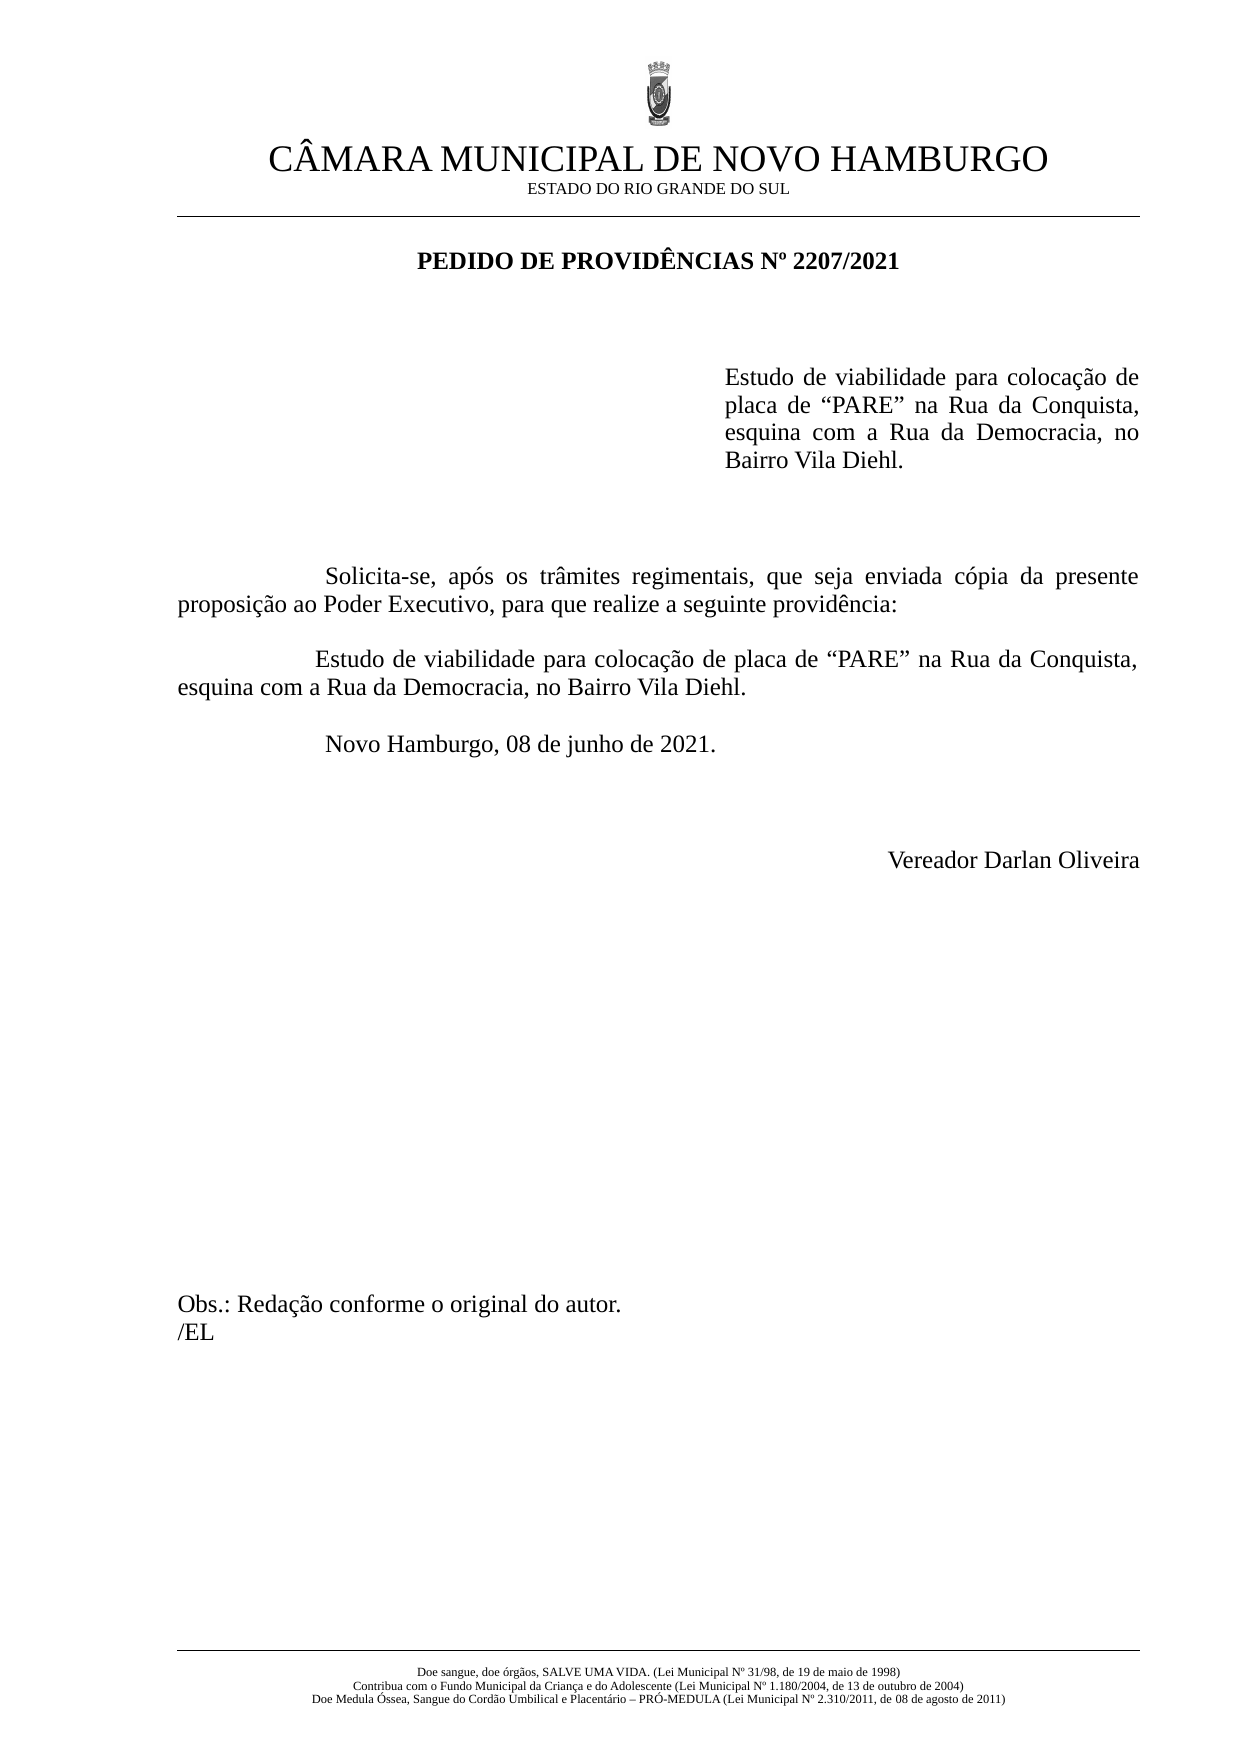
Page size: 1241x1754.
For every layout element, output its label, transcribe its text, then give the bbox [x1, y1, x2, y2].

text PEDIDO DE PROVIDÊNCIAS Nº 2207/2021 [177, 247, 1140, 274]
text Novo Hamburgo, 08 de junho de 2021. [177, 730, 1140, 758]
text Solicita-se, após os trâmites regimentais, que seja enviada cópia da presente proposição ao Poder Executivo, para que realize a seguinte providência: [177, 562, 1140, 618]
list Estudo de viabilidade para colocação de placa de “PARE” na Rua da Conquista, esquina com a Rua da Democracia, no Bairro Vila Diehl. [687, 363, 1140, 474]
list Estudo de viabilidade para colocação de placa de “PARE” na Rua da Conquista, esquina com a Rua da Democracia, no Bairro Vila Diehl. [177, 646, 1140, 701]
text Obs.: Redação conforme o original do autor. [177, 1290, 1140, 1318]
text Vereador Darlan Oliveira [649, 847, 1140, 874]
text /EL [177, 1318, 1140, 1345]
